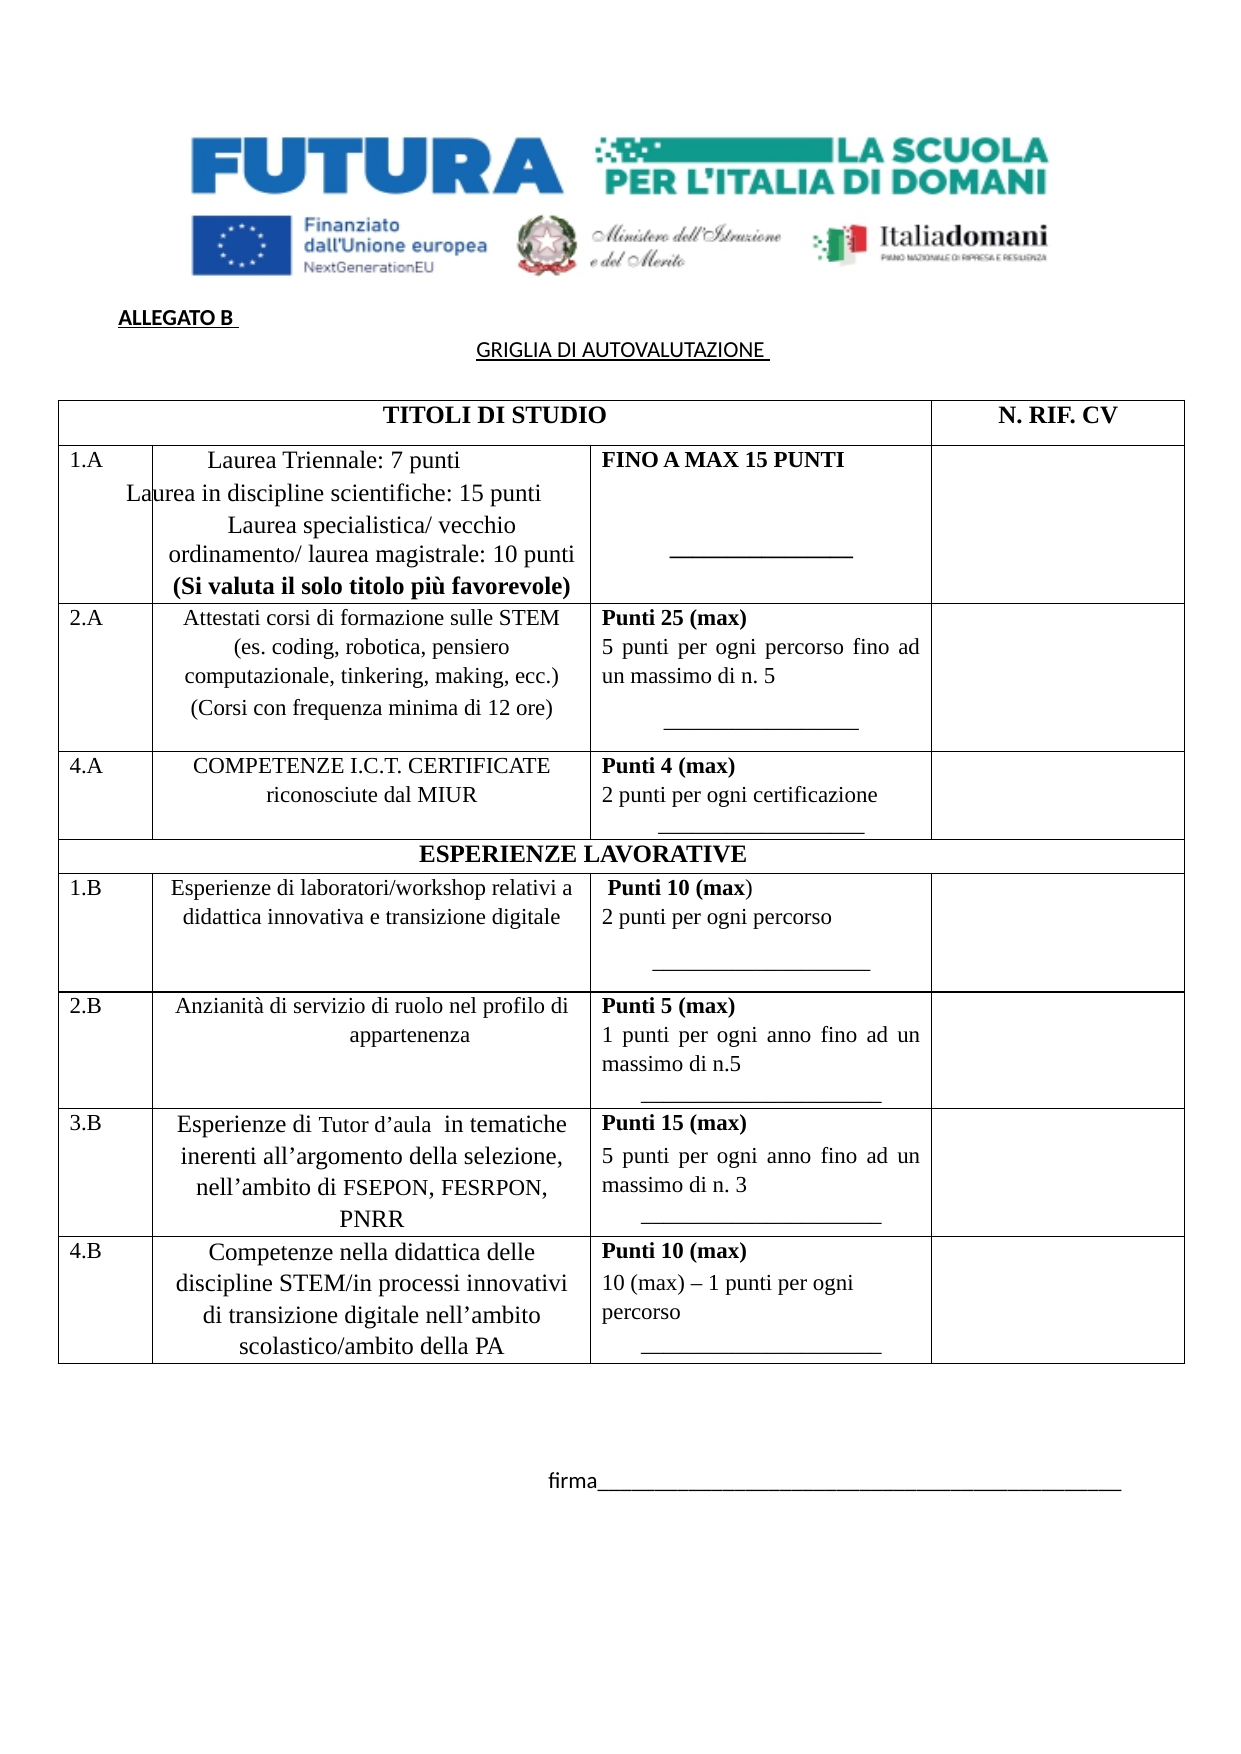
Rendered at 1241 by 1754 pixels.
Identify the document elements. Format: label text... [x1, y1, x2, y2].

table_cell Punti 10 (max) 10 (max) – 1 punti per ogni percorso _____________________ [591, 1237, 931, 1363]
table_cell 1.A [59, 446, 152, 603]
table_cell 3.B [59, 1109, 152, 1236]
table_cell [932, 993, 1184, 1108]
table_cell [932, 604, 1184, 751]
table_cell Competenze nella didattica delle discipline STEM/in processi innovativi di transizione digitale nell’ambito scolastico/ambito della PA [153, 1237, 590, 1363]
table_cell 2.B [59, 993, 152, 1108]
table_cell Esperienze di laboratori/workshop relativi a didattica innovativa e transizione digitale [153, 874, 590, 991]
table_cell Punti 4 (max) 2 punti per ogni certificazione __________________ [591, 752, 931, 838]
table_cell [932, 874, 1184, 991]
table_header TITOLI DI STUDIO [59, 401, 931, 444]
table_cell 1.B [59, 874, 152, 991]
table_cell [932, 1237, 1184, 1363]
table_cell Laurea Triennale: 7 punti Laurea in discipline scientifiche: 15 punti Laurea specialistica/ vecchio ordinamento/ laurea magistrale: 10 punti (Si valuta il solo titolo più favorevole) [153, 446, 590, 603]
table_header N. RIF. CV [932, 401, 1184, 444]
table_cell ESPERIENZE LAVORATIVE [59, 840, 1184, 873]
table_cell 2.A [59, 604, 152, 751]
table_cell [932, 752, 1184, 838]
text ALLEGATO B [118, 303, 1122, 331]
table_cell 4.A [59, 752, 152, 838]
table_cell Esperienze di Tutor d’aula in tematiche inerenti all’argomento della selezione, nell’ambito di FSEPON, FESRPON, PNRR [153, 1109, 590, 1236]
table_cell Attestati corsi di formazione sulle STEM (es. coding, robotica, pensiero computazionale, tinkering, making, ecc.) (Corsi con frequenza minima di 12 ore) [153, 604, 590, 751]
table_cell 4.B [59, 1237, 152, 1363]
text GRIGLIA DI AUTOVALUTAZIONE [118, 335, 1122, 363]
table_cell Anzianità di servizio di ruolo nel profilo di appartenenza [153, 993, 590, 1108]
table_cell Punti 15 (max) 5 punti per ogni anno fino ad un massimo di n. 3 _____________________ [591, 1109, 931, 1236]
table_cell COMPETENZE I.C.T. CERTIFICATE riconosciute dal MIUR [153, 752, 590, 838]
table_cell [932, 446, 1184, 603]
table_cell [932, 1109, 1184, 1236]
table_cell Punti 5 (max) 1 punti per ogni anno fino ad un massimo di n.5 _____________________ [591, 993, 931, 1108]
table_cell Punti 25 (max) 5 punti per ogni percorso fino ad un massimo di n. 5 _________________ [591, 604, 931, 751]
table_cell Punti 10 (max) 2 punti per ogni percorso ___________________ [591, 874, 931, 991]
table_cell FINO A MAX 15 PUNTI ________________ [591, 446, 931, 603]
picture [185, 130, 1055, 285]
text firma______________________________________________ [118, 1466, 1122, 1494]
